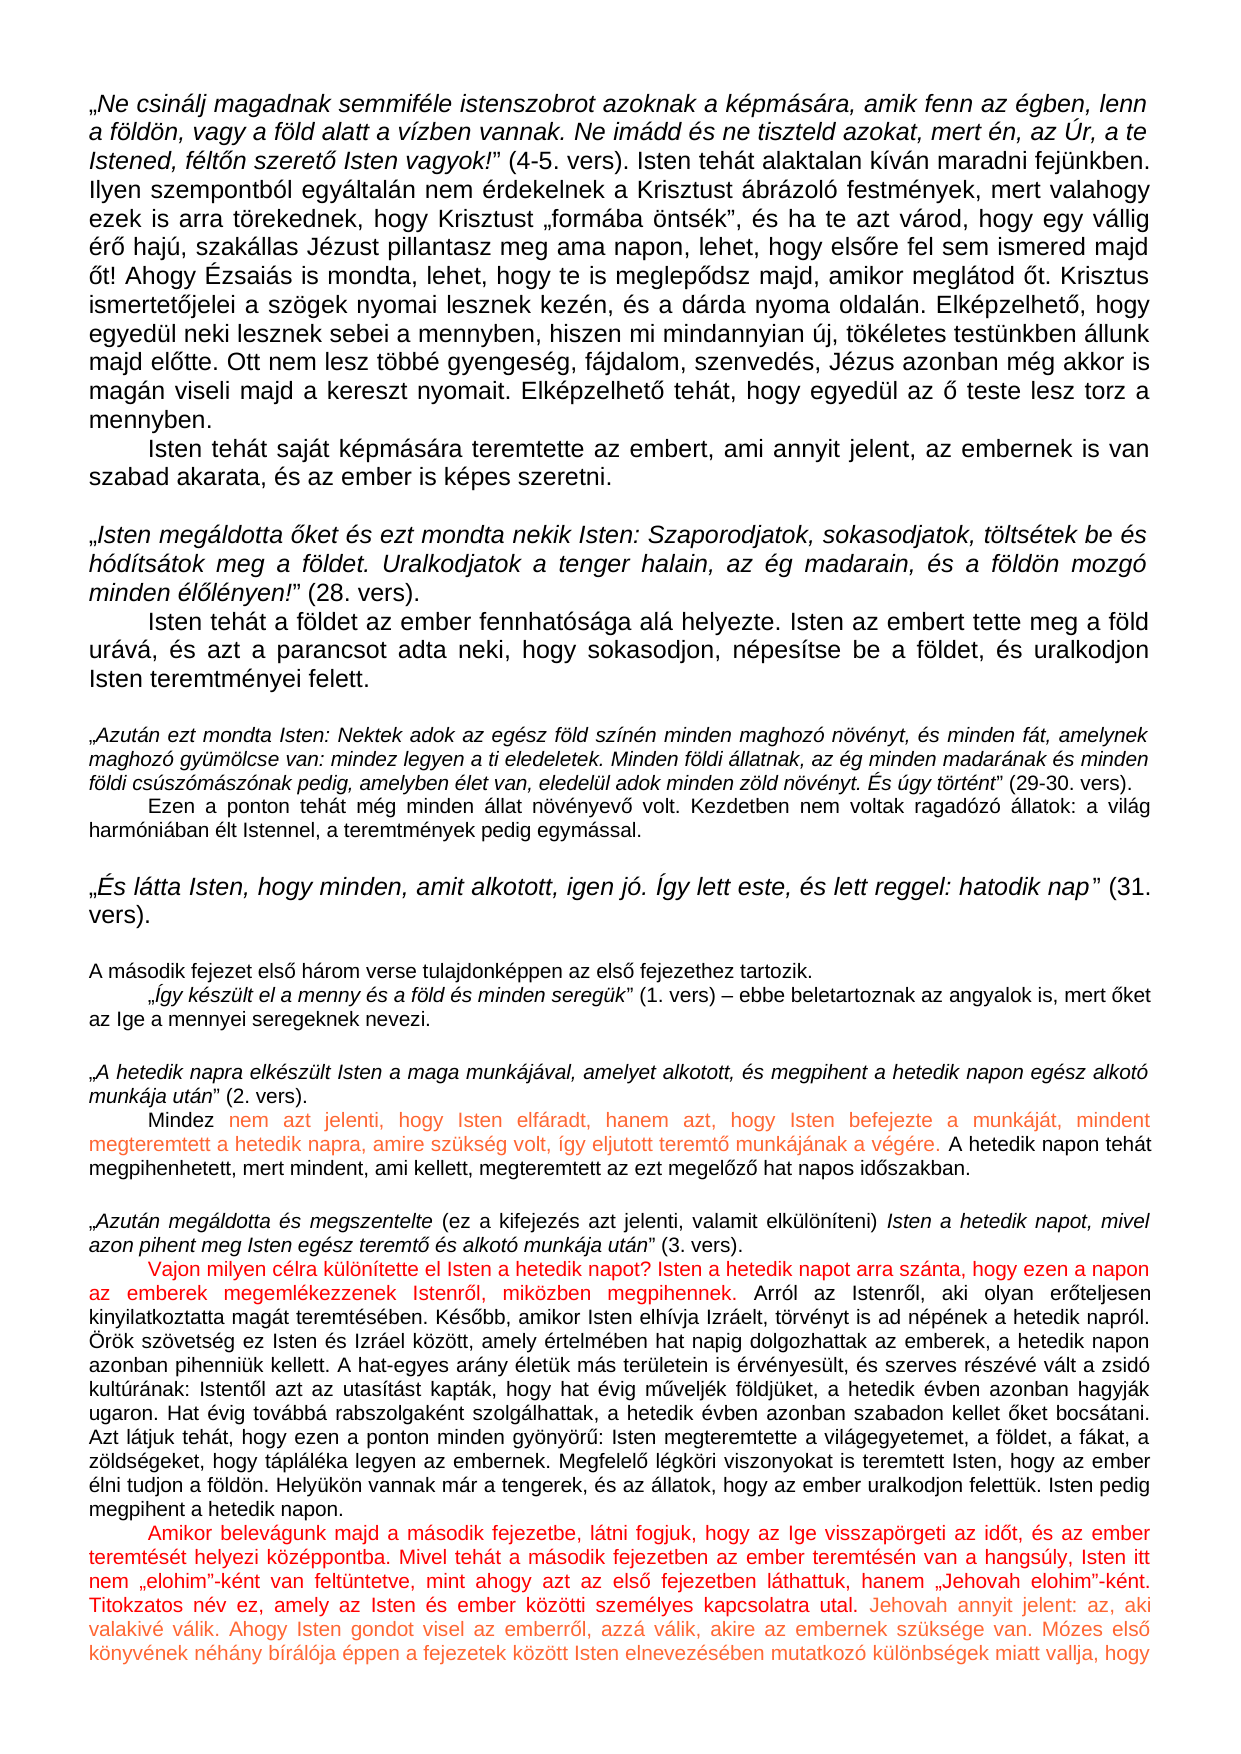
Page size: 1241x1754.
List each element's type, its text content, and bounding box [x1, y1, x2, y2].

text Vajon milyen célra különítette el Isten a hetedik napot? Isten a hetedik napot arra szánta, hogy ezen a napon az emberek megemlékezzenek Istenről, miközben megpihennek. Arról az Istenről, aki olyan erőteljesen kinyilatkoztatta magát teremtésében. Később, amikor Isten elhívja Izráelt, törvényt is ad népének a hetedik napról. Örök szövetség ez Isten és Izráel között, amely értelmében hat napig dolgozhattak az emberek, a hetedik napon azonban pihenniük kellett. A hat-egyes arány életük más területein is érvényesült, és szerves részévé vált a zsidó kultúrának: Istentől azt az utasítást kapták, hogy hat évig műveljék földjüket, a hetedik évben azonban hagyják ugaron. Hat évig továbbá rabszolgaként szolgálhattak, a hetedik évben azonban szabadon kellet őket bocsátani. Azt látjuk tehát, hogy ezen a ponton minden gyönyörű: Isten megteremtette a világegyetemet, a földet, a fákat, a zöldségeket, hogy tápláléka legyen az embernek. Megfelelő légköri viszonyokat is teremtett Isten, hogy az ember élni tudjon a földön. Helyükön vannak már a tengerek, és az állatok, hogy az ember uralkodjon felettük. Isten pedig megpihent a hetedik napon. [88, 1257, 1152, 1521]
text Mindez nem azt jelenti, hogy Isten elfáradt, hanem azt, hogy Isten befejezte a munkáját, mindent megteremtett a hetedik napra, amire szükség volt, így eljutott teremtő munkájának a végére. A hetedik napon tehát megpihenhetett, mert mindent, ami kellett, megteremtett az ezt megelőző hat napos időszakban. [88, 1108, 1152, 1180]
text „Isten megáldotta őket és ezt mondta nekik Isten: Szaporodjatok, sokasodjatok, töltsétek be és hódítsátok meg a földet. Uralkodjatok a tenger halain, az ég madarain, és a földön mozgó minden élőlényen!” (28. vers). [88, 521, 1152, 607]
text Isten tehát saját képmására teremtette az embert, ami annyit jelent, az embernek is van szabad akarata, és az ember is képes szeretni. [88, 433, 1152, 491]
text „Azután ezt mondta Isten: Nektek adok az egész föld színén minden maghozó növényt, és minden fát, amelynek maghozó gyümölcse van: mindez legyen a ti eledeletek. Minden földi állatnak, az ég minden madarának és minden földi csúszómászónak pedig, amelyben élet van, eledelül adok minden zöld növényt. És úgy történt” (29-30. vers). [88, 722, 1152, 794]
text Amikor belevágunk majd a második fejezetbe, látni fogjuk, hogy az Ige visszapörgeti az időt, és az ember teremtését helyezi középpontba. Mivel tehát a második fejezetben az ember teremtésén van a hangsúly, Isten itt nem „elohim”-ként van feltüntetve, mint ahogy azt az első fejezetben láthattuk, hanem „Jehovah elohim”-ként. Titokzatos név ez, amely az Isten és ember közötti személyes kapcsolatra utal. Jehovah annyit jelent: az, aki valakivé válik. Ahogy Isten gondot visel az emberről, azzá válik, akire az embernek szüksége van. Mózes első könyvének néhány bírálója éppen a fejezetek között Isten elnevezésében mutatkozó különbségek miatt vallja, hogy [88, 1521, 1152, 1664]
text Ezen a ponton tehát még minden állat növényevő volt. Kezdetben nem voltak ragadózó állatok: a világ harmóniában élt Istennel, a teremtmények pedig egymással. [88, 794, 1152, 842]
text „Így készült el a menny és a föld és minden seregük” (1. vers) – ebbe beletartoznak az angyalok is, mert őket az Ige a mennyei seregeknek nevezi. [88, 983, 1152, 1031]
text „Ne csinálj magadnak semmiféle istenszobrot azoknak a képmására, amik fenn az égben, lenn a földön, vagy a föld alatt a vízben vannak. Ne imádd és ne tiszteld azokat, mert én, az Úr, a te Istened, féltőn szerető Isten vagyok!” (4-5. vers). Isten tehát alaktalan kíván maradni fejünkben. Ilyen szempontból egyáltalán nem érdekelnek a Krisztust ábrázoló festmények, mert valahogy ezek is arra törekednek, hogy Krisztust „formába öntsék”, és ha te azt várod, hogy egy vállig érő hajú, szakállas Jézust pillantasz meg ama napon, lehet, hogy elsőre fel sem ismered majd őt! Ahogy Ézsaiás is mondta, lehet, hogy te is meglepődsz majd, amikor meglátod őt. Krisztus ismertetőjelei a szögek nyomai lesznek kezén, és a dárda nyoma oldalán. Elképzelhető, hogy egyedül neki lesznek sebei a mennyben, hiszen mi mindannyian új, tökéletes testünkben állunk majd előtte. Ott nem lesz többé gyengeség, fájdalom, szenvedés, Jézus azonban még akkor is magán viseli majd a kereszt nyomait. Elképzelhető tehát, hogy egyedül az ő teste lesz torz a mennyben. [88, 88, 1152, 433]
text „A hetedik napra elkészült Isten a maga munkájával, amelyet alkotott, és megpihent a hetedik napon egész alkotó munkája után” (2. vers). [88, 1060, 1152, 1108]
text Isten tehát a földet az ember fennhatósága alá helyezte. Isten az embert tette meg a föld urává, és azt a parancsot adta neki, hogy sokasodjon, népesítse be a földet, és uralkodjon Isten teremtményei felett. [88, 607, 1152, 693]
text A második fejezet első három verse tulajdonképpen az első fejezethez tartozik. [88, 959, 1152, 983]
text „És látta Isten, hogy minden, amit alkotott, igen jó. Így lett este, és lett reggel: hatodik nap” (31. vers). [88, 872, 1152, 929]
text „Azután megáldotta és megszentelte (ez a kifejezés azt jelenti, valamit elkülöníteni) Isten a hetedik napot, mivel azon pihent meg Isten egész teremtő és alkotó munkája után” (3. vers). [88, 1209, 1152, 1257]
